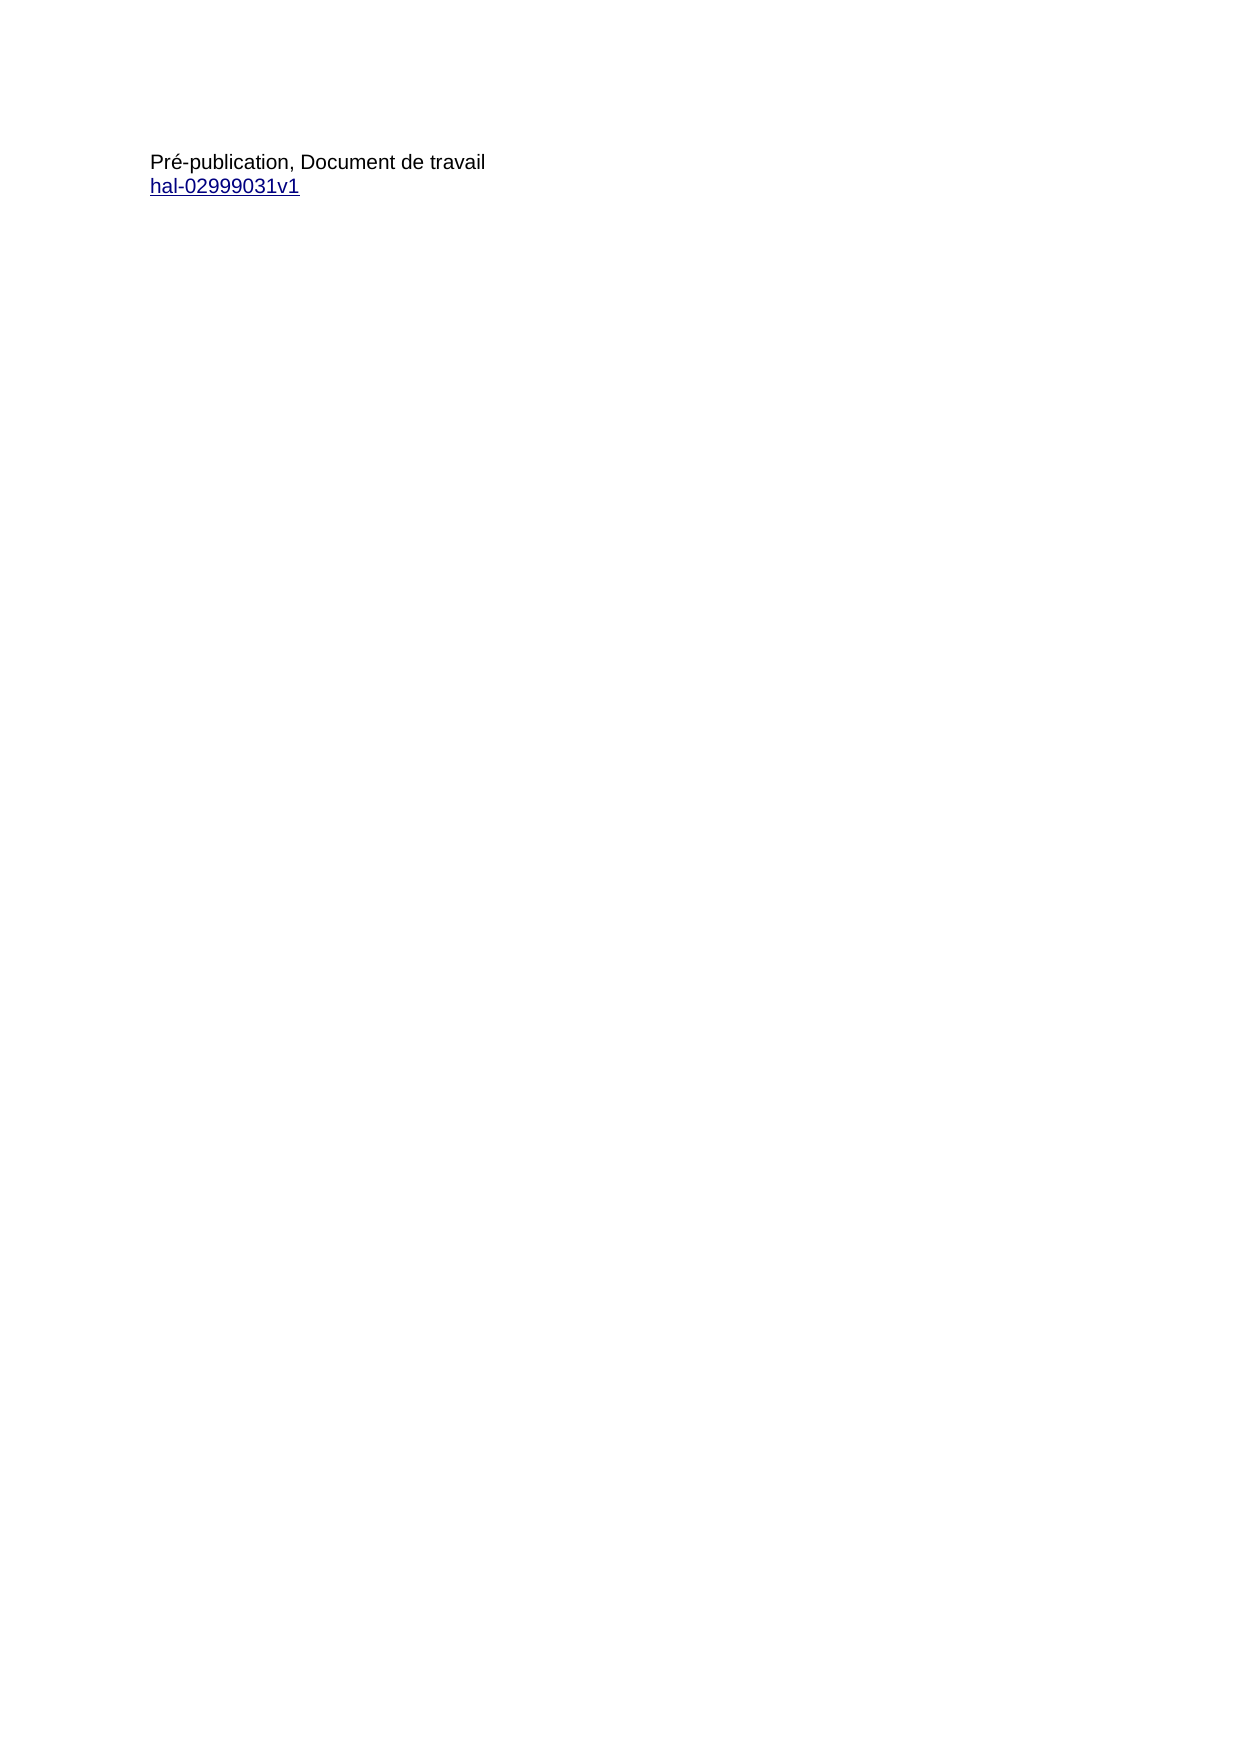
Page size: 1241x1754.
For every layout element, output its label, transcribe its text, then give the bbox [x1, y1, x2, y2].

table_cell QUBIC III: Laboratory Characterization S A Torchinsky,J.-Ch Hamilton,M. Piat,E S Battistelli,C Chapronet al. 2020 Pré-publication, Document de travail hal-02999031v1 [150, 150, 1090, 198]
